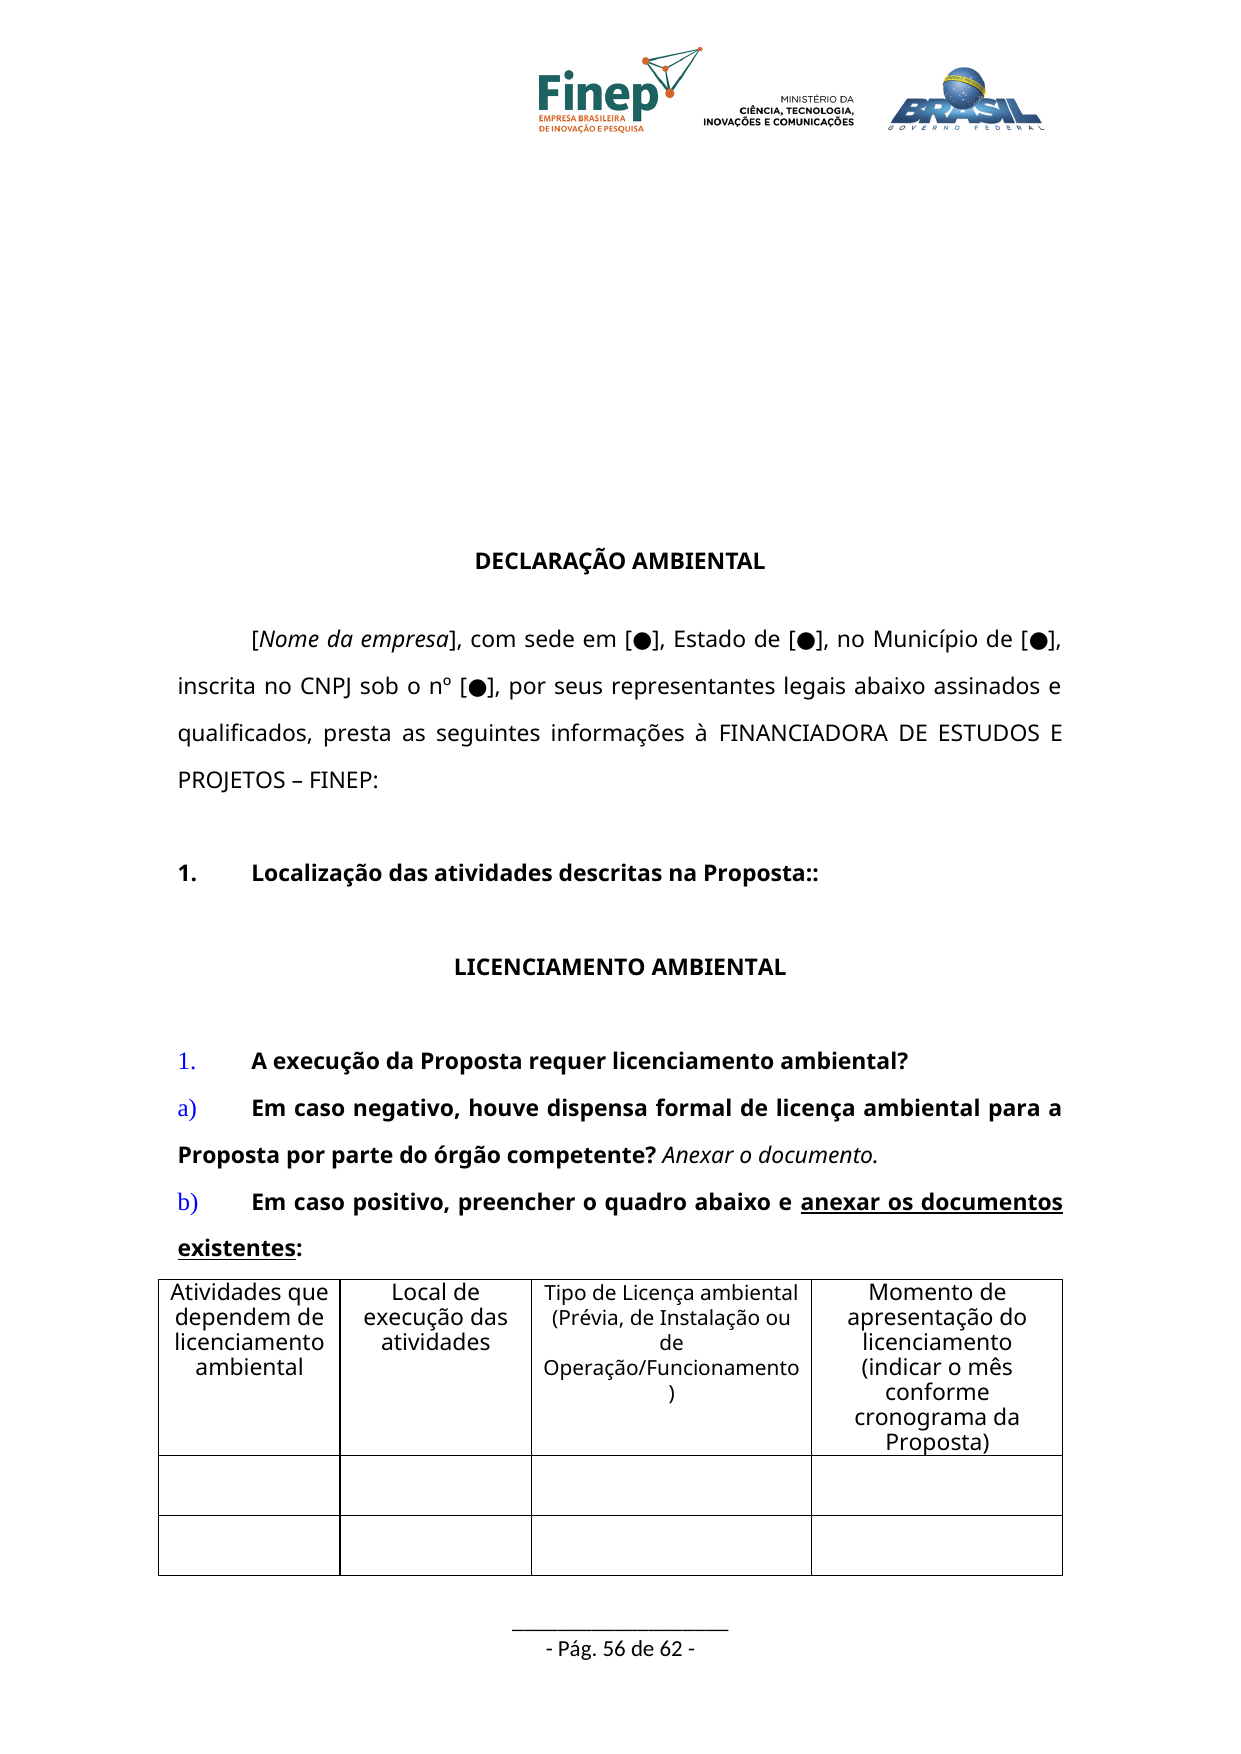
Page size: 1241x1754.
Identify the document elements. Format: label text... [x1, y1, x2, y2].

list A execução da Proposta requer licenciamento ambiental? [177, 1045, 1063, 1076]
table_header Local de execução das atividades [341, 1280, 531, 1455]
table_cell [341, 1456, 531, 1515]
list Em caso positivo, preencher o quadro abaixo e anexar os documentos existentes: [177, 1186, 1063, 1264]
text LICENCIAMENTO AMBIENTAL [177, 951, 1063, 982]
table_cell [532, 1516, 811, 1575]
table_cell [341, 1516, 531, 1575]
list Localização das atividades descritas na Proposta:: [177, 857, 1063, 889]
subtitle DECLARAÇÃO AMBIENTAL [177, 545, 1063, 576]
list Em caso negativo, houve dispensa formal de licença ambiental para a Proposta por parte do órgão competente? Anexar o documento. [177, 1092, 1063, 1170]
text [Nome da empresa], com sede em [●], Estado de [●], no Município de [●], inscrita no CNPJ sob o nº [●], por seus representantes legais abaixo assinados e qualificados, presta as seguintes informações à FINANCIADORA DE ESTUDOS E PROJETOS – FINEP: [177, 623, 1063, 795]
table_header Momento de apresentação do licenciamento (indicar o mês conforme cronograma da Proposta) [812, 1280, 1062, 1455]
table_header Tipo de Licença ambiental (Prévia, de Instalação ou de Operação/Funcionamento) [532, 1280, 811, 1455]
table_header Atividades que dependem de licenciamento ambiental [159, 1280, 339, 1455]
table_cell [159, 1456, 339, 1515]
table_cell [812, 1516, 1062, 1575]
table_cell [812, 1456, 1062, 1515]
table_cell [159, 1516, 339, 1575]
table_cell [532, 1456, 811, 1515]
